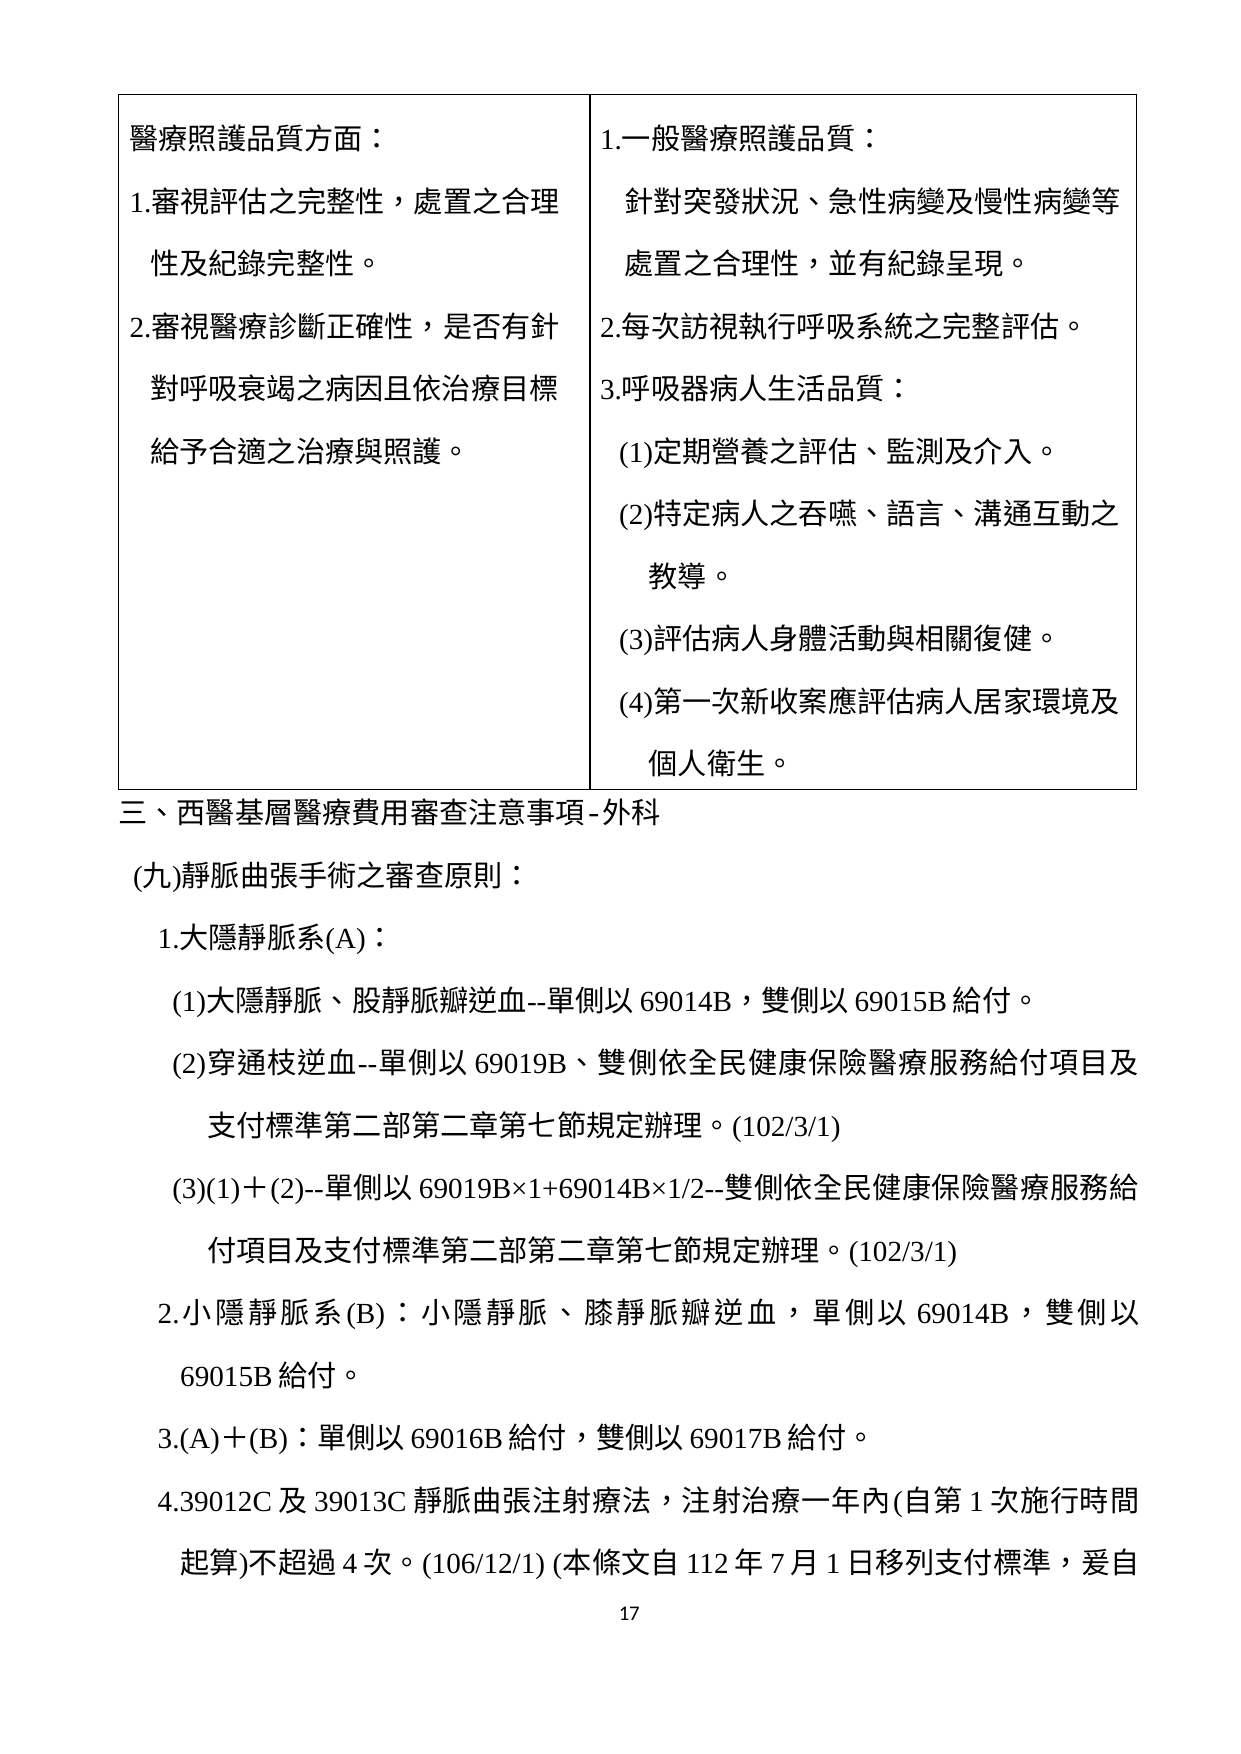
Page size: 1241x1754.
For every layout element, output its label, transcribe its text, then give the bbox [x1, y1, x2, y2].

table_cell 醫療照護品質方面： 審視評估之完整性，處置之合理性及紀錄完整性。 審視醫療診斷正確性，是否有針對呼吸衰竭之病因且依治療目標給予合適之治療與照護。 [119, 95, 589, 789]
text 1.大隱靜脈系(A)： [157, 894, 1140, 957]
text 3.(A)＋(B)：單側以69016B給付，雙側以69017B給付。 [157, 1394, 1140, 1457]
text (2)穿通枝逆血--單側以69019B、雙側依全民健康保險醫療服務給付項目及支付標準第二部第二章第七節規定辦理。(102/3/1) [172, 1019, 1140, 1144]
text 4.39012C及39013C靜脈曲張注射療法，注射治療一年內(自第1次施行時間起算)不超過4次。(106/12/1) (本條文自112年7月1日移列支付標準，爰自 [157, 1457, 1140, 1582]
text 三、西醫基層醫療費用審查注意事項-外科 [118, 790, 1140, 832]
text (1)大隱靜脈、股靜脈瓣逆血--單側以69014B，雙側以69015B給付。 [163, 957, 1140, 1019]
text (九)靜脈曲張手術之審查原則： [133, 832, 1140, 894]
text 2.小隱靜脈系(B)：小隱靜脈、膝靜脈瓣逆血，單側以69014B，雙側以69015B給付。 [157, 1269, 1140, 1394]
text (3)(1)＋(2)--單側以69019B×1+69014B×1/2--雙側依全民健康保險醫療服務給付項目及支付標準第二部第二章第七節規定辦理。(102/3/1) [172, 1144, 1140, 1269]
table_cell 一般醫療照護品質： 針對突發狀況、急性病變及慢性病變等處置之合理性，並有紀錄呈現。 每次訪視執行呼吸系統之完整評估。 呼吸器病人生活品質： 定期營養之評估、監測及介入。 特定病人之吞嚥、語言、溝通互動之教導。 評估病人身體活動與相關復健。 第一次新收案應評估病人居家環境及個人衛生。 呼吸器管路當月更換紀錄。 主要照顧者當月教育訓練評值表。 呼吸器基本操作(管路消毒接法、警報處理、潮濕器)。 抽痰技術、氣切照護、甦醒球使用。 提供轉送與緊急處理之相關資訊。 必要時安寧緩和醫療相關資訊。 [591, 95, 1136, 789]
